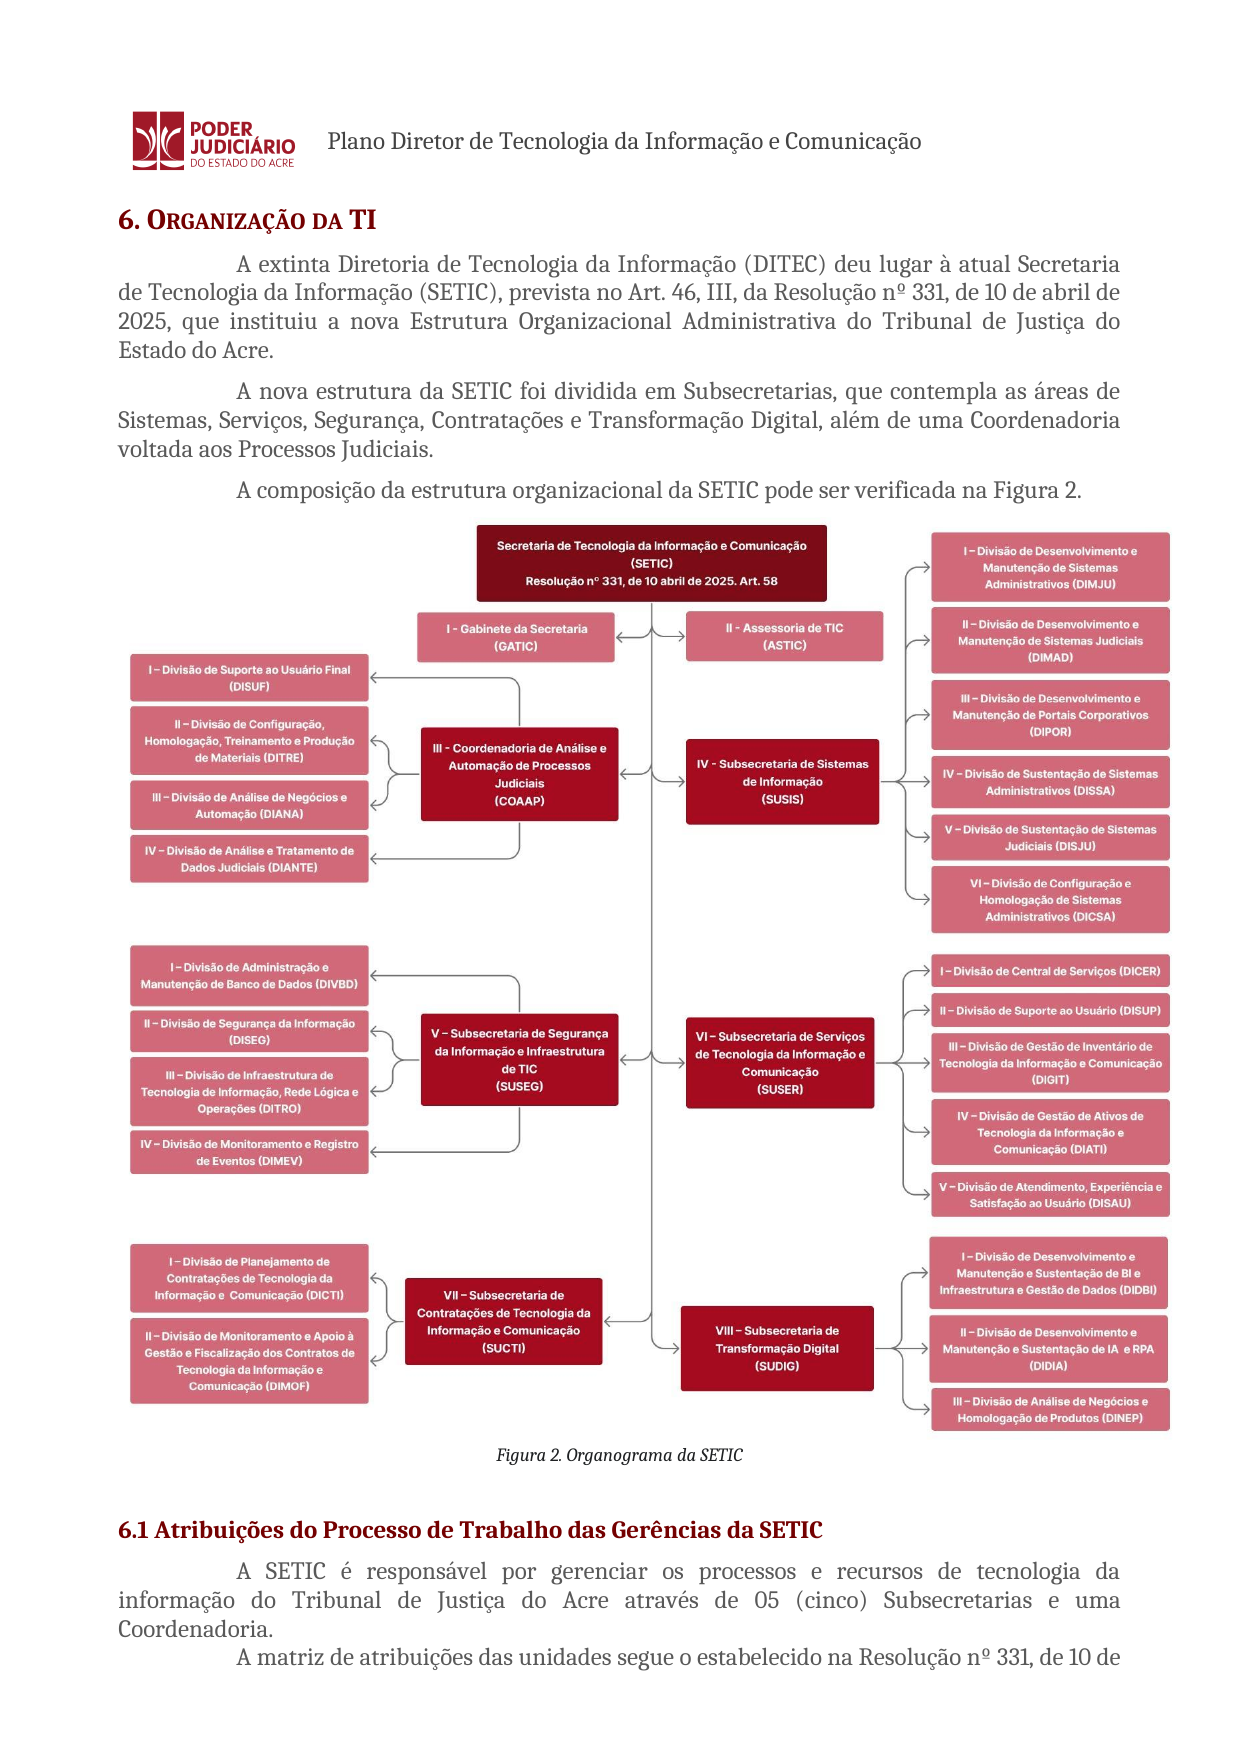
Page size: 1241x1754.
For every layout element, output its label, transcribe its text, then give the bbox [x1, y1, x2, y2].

text A SETIC é responsável por gerenciar os processos e recursos de tecnologia da informação do Tribunal de Justiça do Acre através de 05 (cinco) Subsecretarias e uma Coordenadoria. [118, 1557, 1122, 1643]
text A nova estrutura da SETIC foi dividida em Subsecretarias, que contempla as áreas de Sistemas, Serviços, Segurança, Contratações e Transformação Digital, além de uma Coordenadoria voltada aos Processos Judiciais. [118, 377, 1122, 463]
text A composição da estrutura organizacional da SETIC pode ser verificada na Figura 2. [118, 476, 1122, 504]
text A matriz de atribuições das unidades segue o estabelecido na Resolução nº 331, de 10 de [118, 1643, 1122, 1672]
text Figura 2. Organograma da SETIC [118, 1445, 1122, 1466]
subtitle 6.1 Atribuições do Processo de Trabalho das Gerências da SETIC [118, 1516, 1122, 1544]
text A extinta Diretoria de Tecnologia da Informação (DITEC) deu lugar à atual Secretaria de Tecnologia da Informação (SETIC), prevista no Art. 46, III, da Resolução nº 331, de 10 de abril de 2025, que instituiu a nova Estrutura Organizacional Administrativa do Tribunal de Justiça do Estado do Acre. [118, 249, 1122, 364]
subtitle 6. Organização da TI [118, 203, 1122, 237]
